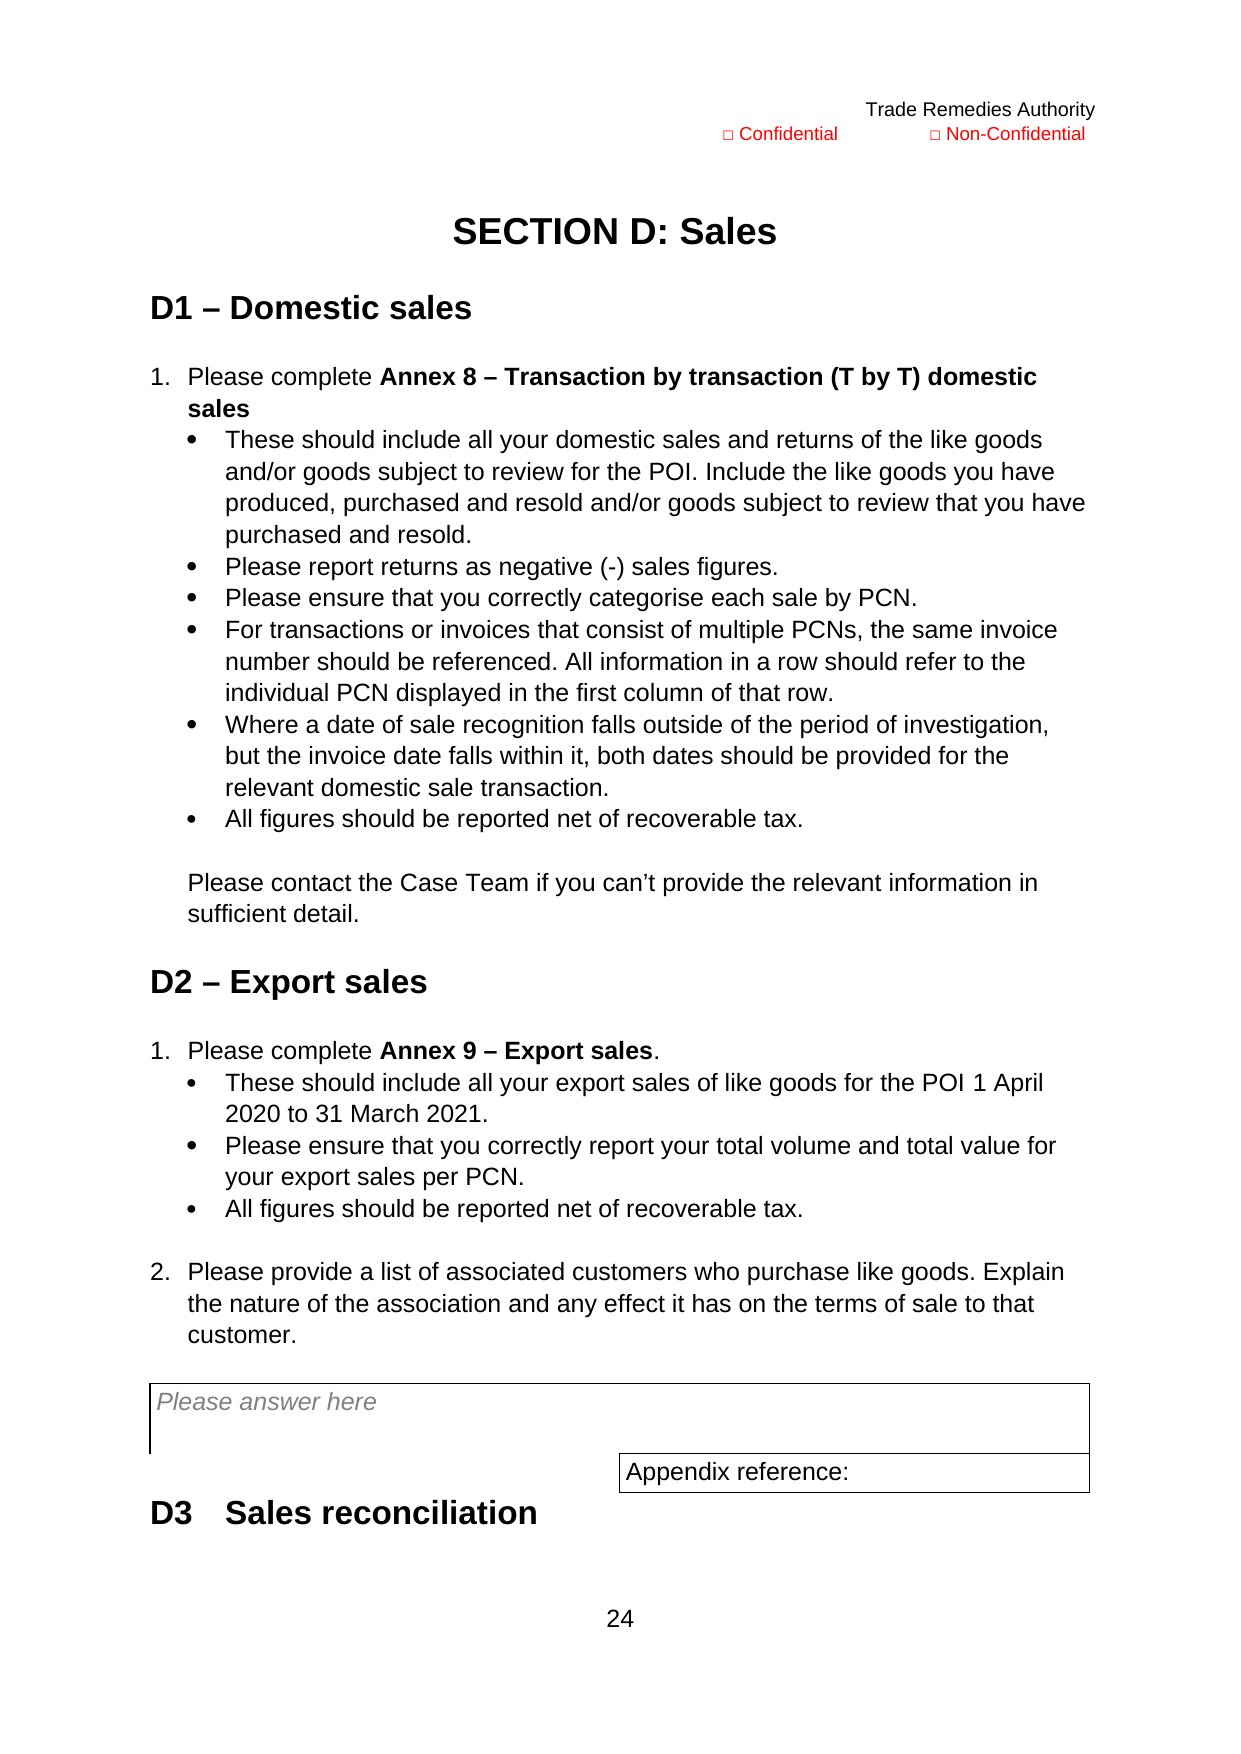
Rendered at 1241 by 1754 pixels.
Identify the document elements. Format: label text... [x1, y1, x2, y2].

subtitle D2 – Export sales [150, 962, 1090, 1001]
subtitle D3 Sales reconciliation [150, 1493, 1090, 1531]
list For transactions or invoices that consist of multiple PCNs, the same invoice number should be referenced. All information in a row should refer to the individual PCN displayed in the first column of that row. [187, 615, 1090, 707]
list Please ensure that you correctly categorise each sale by PCN. [187, 583, 1090, 612]
list Please contact the Case Team if you can’t provide the relevant information in sufficient detail. [187, 868, 1090, 928]
subtitle D1 – Domestic sales [150, 288, 1090, 327]
list All figures should be reported net of recoverable tax. [187, 1194, 1090, 1223]
list All figures should be reported net of recoverable tax. [187, 804, 1090, 833]
list Please report returns as negative (-) sales figures. [187, 552, 1090, 580]
table_header Please answer here [151, 1384, 1089, 1453]
list Please provide a list of associated customers who purchase like goods. Explain the nature of the association and any effect it has on the terms of sale to that customer. [150, 1257, 1090, 1349]
list Please complete Annex 9 – Export sales. [150, 1036, 1090, 1065]
subtitle SECTION D: Sales [150, 209, 1090, 252]
list Please ensure that you correctly report your total volume and total value for your export sales per PCN. [187, 1131, 1090, 1191]
list These should include all your domestic sales and returns of the like goods and/or goods subject to review for the POI. Include the like goods you have produced, purchased and resold and/or goods subject to review that you have purchased and resold. [187, 425, 1090, 549]
list Where a date of sale recognition falls outside of the period of investigation, but the invoice date falls within it, both dates should be provided for the relevant domestic sale transaction. [187, 710, 1090, 802]
list These should include all your export sales of like goods for the POI 1 April 2020 to 31 March 2021. [187, 1068, 1090, 1128]
list Please complete Annex 8 – Transaction by transaction (T by T) domestic sales [150, 362, 1090, 422]
table_cell Appendix reference: [620, 1454, 1089, 1492]
table_cell [150, 1454, 619, 1492]
